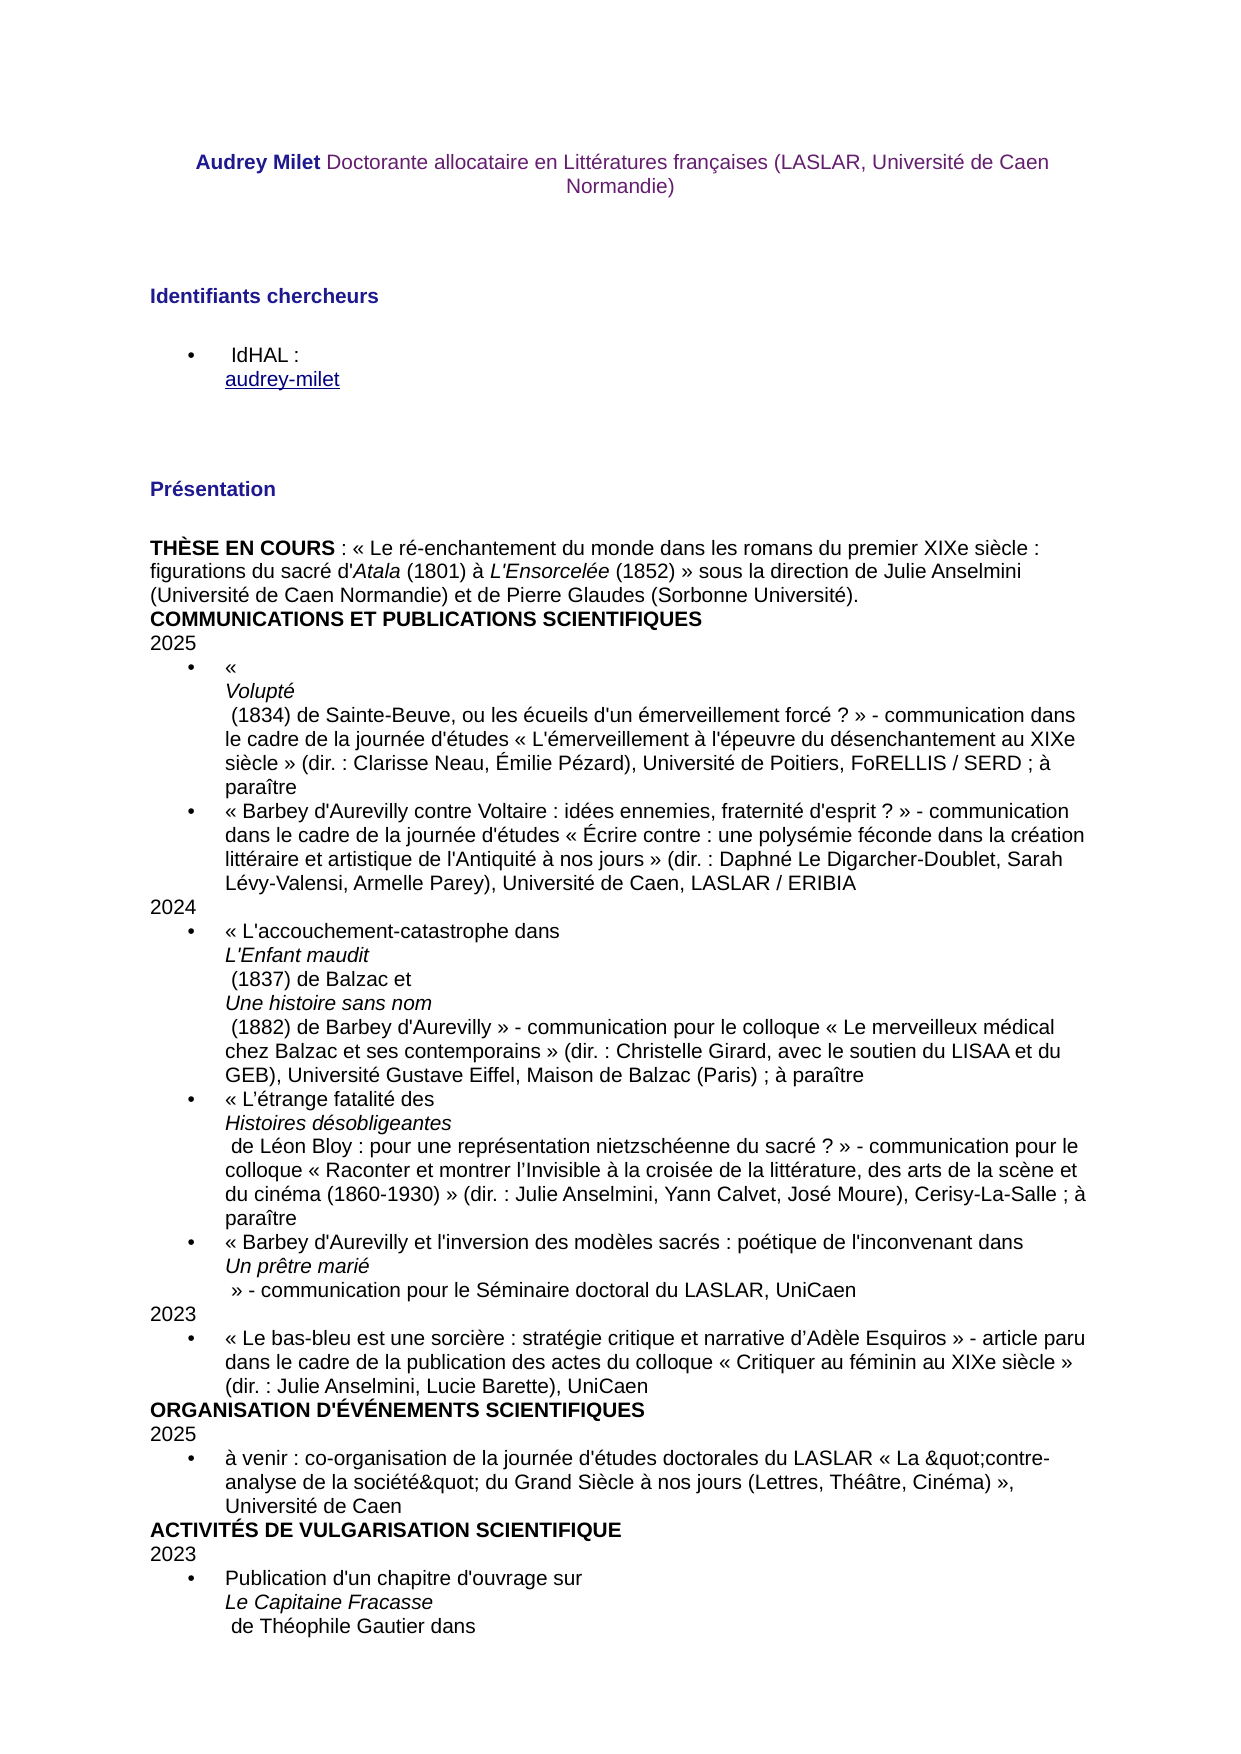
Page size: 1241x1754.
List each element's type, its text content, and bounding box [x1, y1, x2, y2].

list « L’étrange fatalité des [187, 1086, 1090, 1110]
list de Léon Bloy : pour une représentation nietzschéenne du sacré ? » - communication pour le colloque « Raconter et montrer l’Invisible à la croisée de la littérature, des arts de la scène et du cinéma (1860-1930) » (dir. : Julie Anselmini, Yann Calvet, José Moure), Cerisy-La-Salle ; à paraître [187, 1134, 1090, 1230]
subtitle Identifiants chercheurs [150, 284, 1090, 308]
text THÈSE EN COURS : « Le ré-enchantement du monde dans les romans du premier XIXe siècle : figurations du sacré d'Atala (1801) à L'Ensorcelée (1852) » sous la direction de Julie Anselmini (Université de Caen Normandie) et de Pierre Glaudes (Sorbonne Université). [150, 535, 1090, 607]
list IdHAL : [187, 343, 1090, 367]
list Une histoire sans nom [187, 991, 1090, 1014]
subtitle Présentation [150, 477, 1090, 501]
list Un prêtre marié [187, 1254, 1090, 1278]
list L'Enfant maudit [187, 943, 1090, 967]
list » - communication pour le Séminaire doctoral du LASLAR, UniCaen [187, 1278, 1090, 1302]
list « Barbey d'Aurevilly contre Voltaire : idées ennemies, fraternité d'esprit ? » - communication dans le cadre de la journée d'études « Écrire contre : une polysémie féconde dans la création littéraire et artistique de l'Antiquité à nos jours » (dir. : Daphné Le Digarcher-Doublet, Sarah Lévy-Valensi, Armelle Parey), Université de Caen, LASLAR / ERIBIA [187, 799, 1090, 895]
text ORGANISATION D'ÉVÉNEMENTS SCIENTIFIQUES [150, 1398, 1090, 1422]
list Volupté [187, 679, 1090, 703]
text ACTIVITÉS DE VULGARISATION SCIENTIFIQUE [150, 1518, 1090, 1542]
list Publication d'un chapitre d'ouvrage sur [187, 1566, 1090, 1589]
list à venir : co-organisation de la journée d'études doctorales du LASLAR « La &quot;contre-analyse de la société&quot; du Grand Siècle à nos jours (Lettres, Théâtre, Cinéma) », Université de Caen [187, 1446, 1090, 1518]
subtitle Audrey Milet Doctorante allocataire en Littératures françaises (LASLAR, Université de Caen Normandie) [150, 150, 1090, 198]
list audrey-milet [187, 367, 1090, 391]
text COMMUNICATIONS ET PUBLICATIONS SCIENTIFIQUES [150, 607, 1090, 631]
list (1837) de Balzac et [187, 967, 1090, 991]
list « Barbey d'Aurevilly et l'inversion des modèles sacrés : poétique de l'inconvenant dans [187, 1230, 1090, 1254]
list (1882) de Barbey d'Aurevilly » - communication pour le colloque « Le merveilleux médical chez Balzac et ses contemporains » (dir. : Christelle Girard, avec le soutien du LISAA et du GEB), Université Gustave Eiffel, Maison de Balzac (Paris) ; à paraître [187, 1014, 1090, 1086]
list « [187, 655, 1090, 679]
list de Théophile Gautier dans [187, 1613, 1090, 1637]
text 2025 [150, 1422, 1090, 1446]
list « Le bas-bleu est une sorcière : stratégie critique et narrative d’Adèle Esquiros » - article paru dans le cadre de la publication des actes du colloque « Critiquer au féminin au XIXe siècle » (dir. : Julie Anselmini, Lucie Barette), UniCaen [187, 1326, 1090, 1398]
text 2023 [150, 1542, 1090, 1566]
list (1834) de Sainte-Beuve, ou les écueils d'un émerveillement forcé ? » - communication dans le cadre de la journée d'études « L'émerveillement à l'épeuvre du désenchantement au XIXe siècle » (dir. : Clarisse Neau, Émilie Pézard), Université de Poitiers, FoRELLIS / SERD ; à paraître [187, 703, 1090, 799]
text 2024 [150, 895, 1090, 919]
text 2025 [150, 631, 1090, 655]
list Histoires désobligeantes [187, 1110, 1090, 1134]
list « L'accouchement-catastrophe dans [187, 919, 1090, 943]
list Le Capitaine Fracasse [187, 1589, 1090, 1613]
text 2023 [150, 1302, 1090, 1326]
